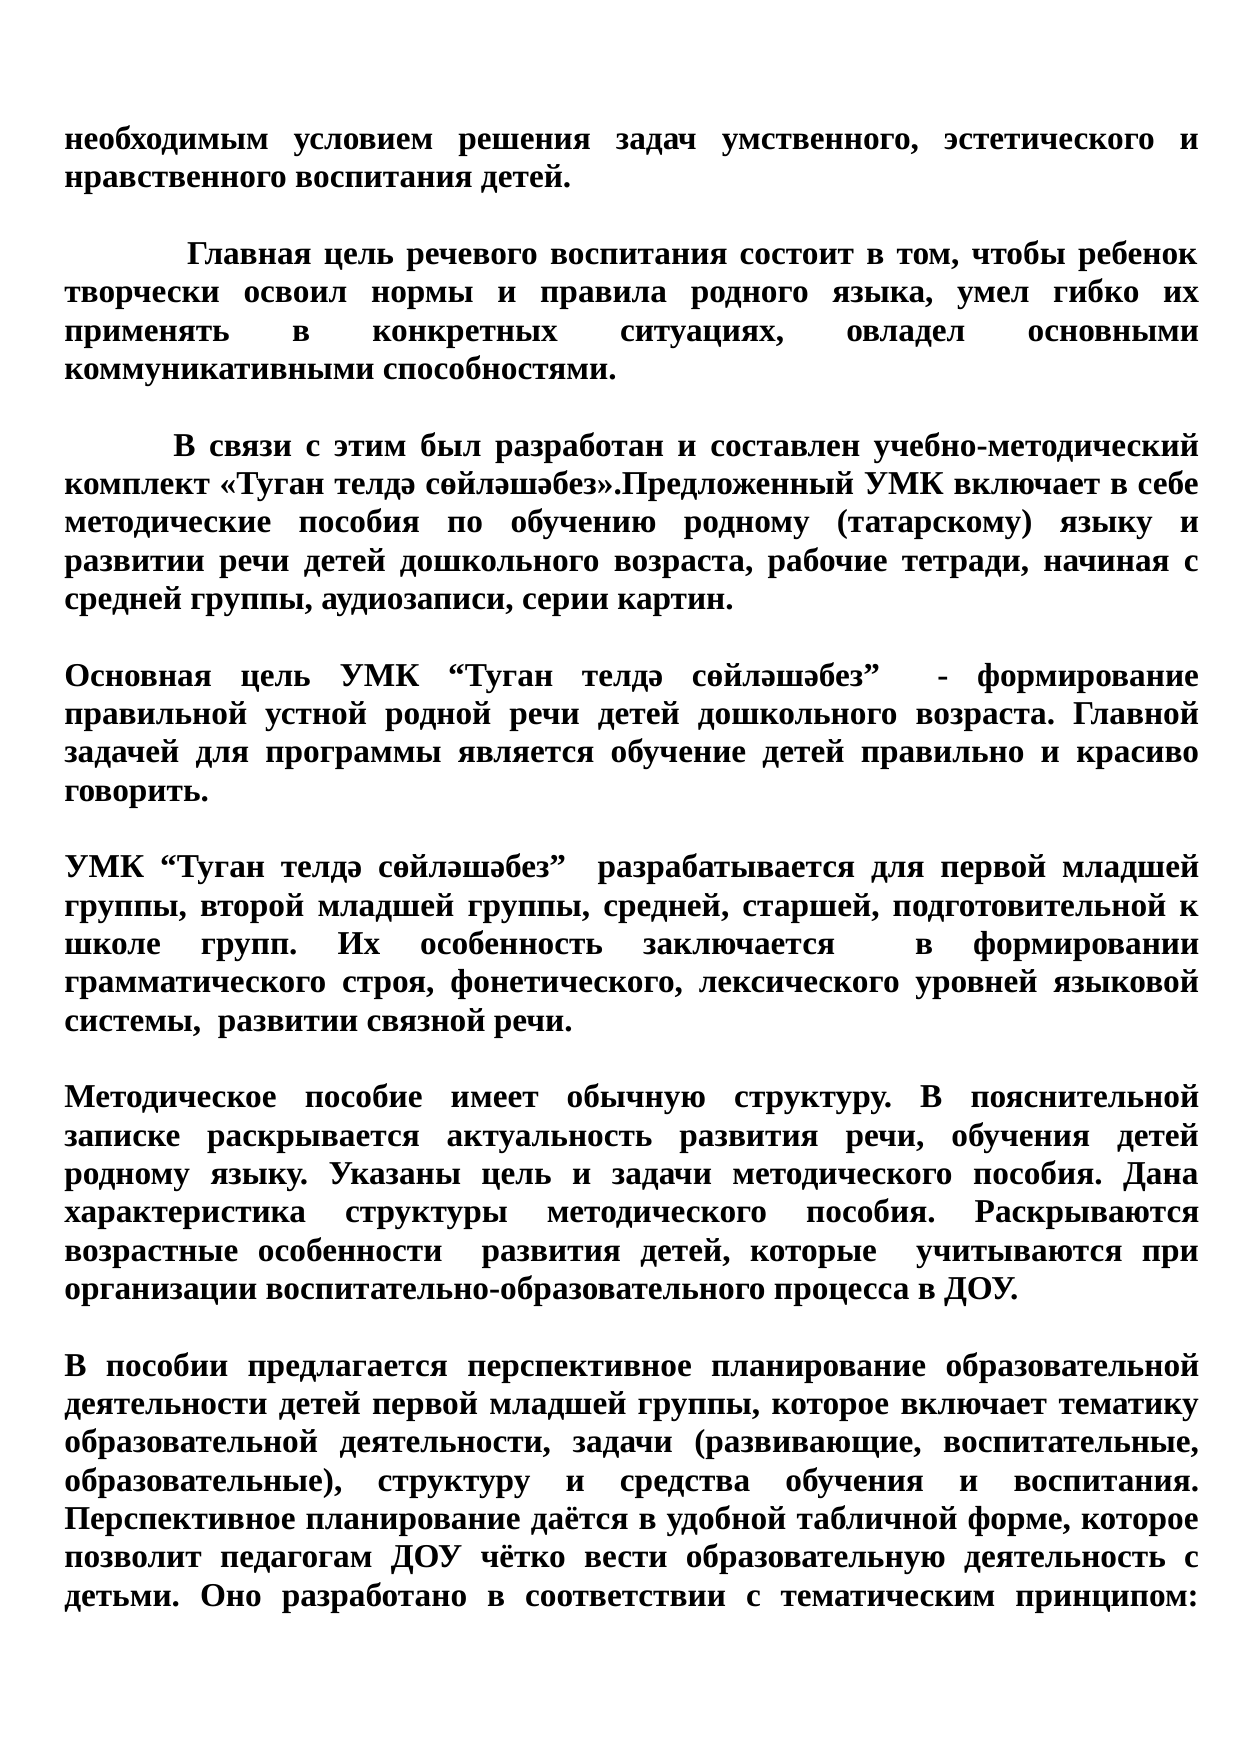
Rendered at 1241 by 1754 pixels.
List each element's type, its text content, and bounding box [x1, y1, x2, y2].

text В связи с этим был разработан и составлен учебно-методический комплект «Туган телдә сөйләшәбез».Предложенный УМК включает в себе методические пособия по обучению родному (татарскому) языку и развитии речи детей дошкольного возраста, рабочие тетради, начиная с средней группы, аудиозаписи, серии картин. [64, 425, 1200, 616]
text В пособии предлагается перспективное планирование образовательной деятельности детей первой младшей группы, которое включает тематику образовательной деятельности, задачи (развивающие, воспитательные, образовательные), структуру и средства обучения и воспитания. Перспективное планирование даётся в удобной табличной форме, которое позволит педагогам ДОУ чётко вести образовательную деятельность с детьми. Оно разработано в соответствии с тематическим принципом: [64, 1345, 1200, 1613]
text УМК “Туган телдә сөйләшәбез” разрабатывается для первой младшей группы, второй младшей группы, средней, старшей, подготовительной к школе групп. Их особенность заключается в формировании грамматического строя, фонетического, лексического уровней языковой системы, развитии связной речи. [64, 846, 1200, 1038]
text Методическое пособие имеет обычную структуру. В пояснительной записке раскрывается актуальность развития речи, обучения детей родному языку. Указаны цель и задачи методического пособия. Дана характеристика структуры методического пособия. Раскрываются возрастные особенности развития детей, которые учитываются при организации воспитательно-образовательного процесса в ДОУ. [64, 1076, 1200, 1306]
text Основная цель УМК “Туган телдә сөйләшәбез” - формирование правильной устной родной речи детей дошкольного возраста. Главной задачей для программы является обучение детей правильно и красиво говорить. [64, 655, 1200, 808]
text необходимым условием решения задач умственного, эстетического и нравственного воспитания детей. [64, 118, 1200, 195]
text Главная цель речевого воспитания состоит в том, чтобы ребенок творчески освоил нормы и правила родного языка, умел гибко их применять в конкретных ситуациях, овладел основными коммуникативными способностями. [64, 233, 1200, 386]
